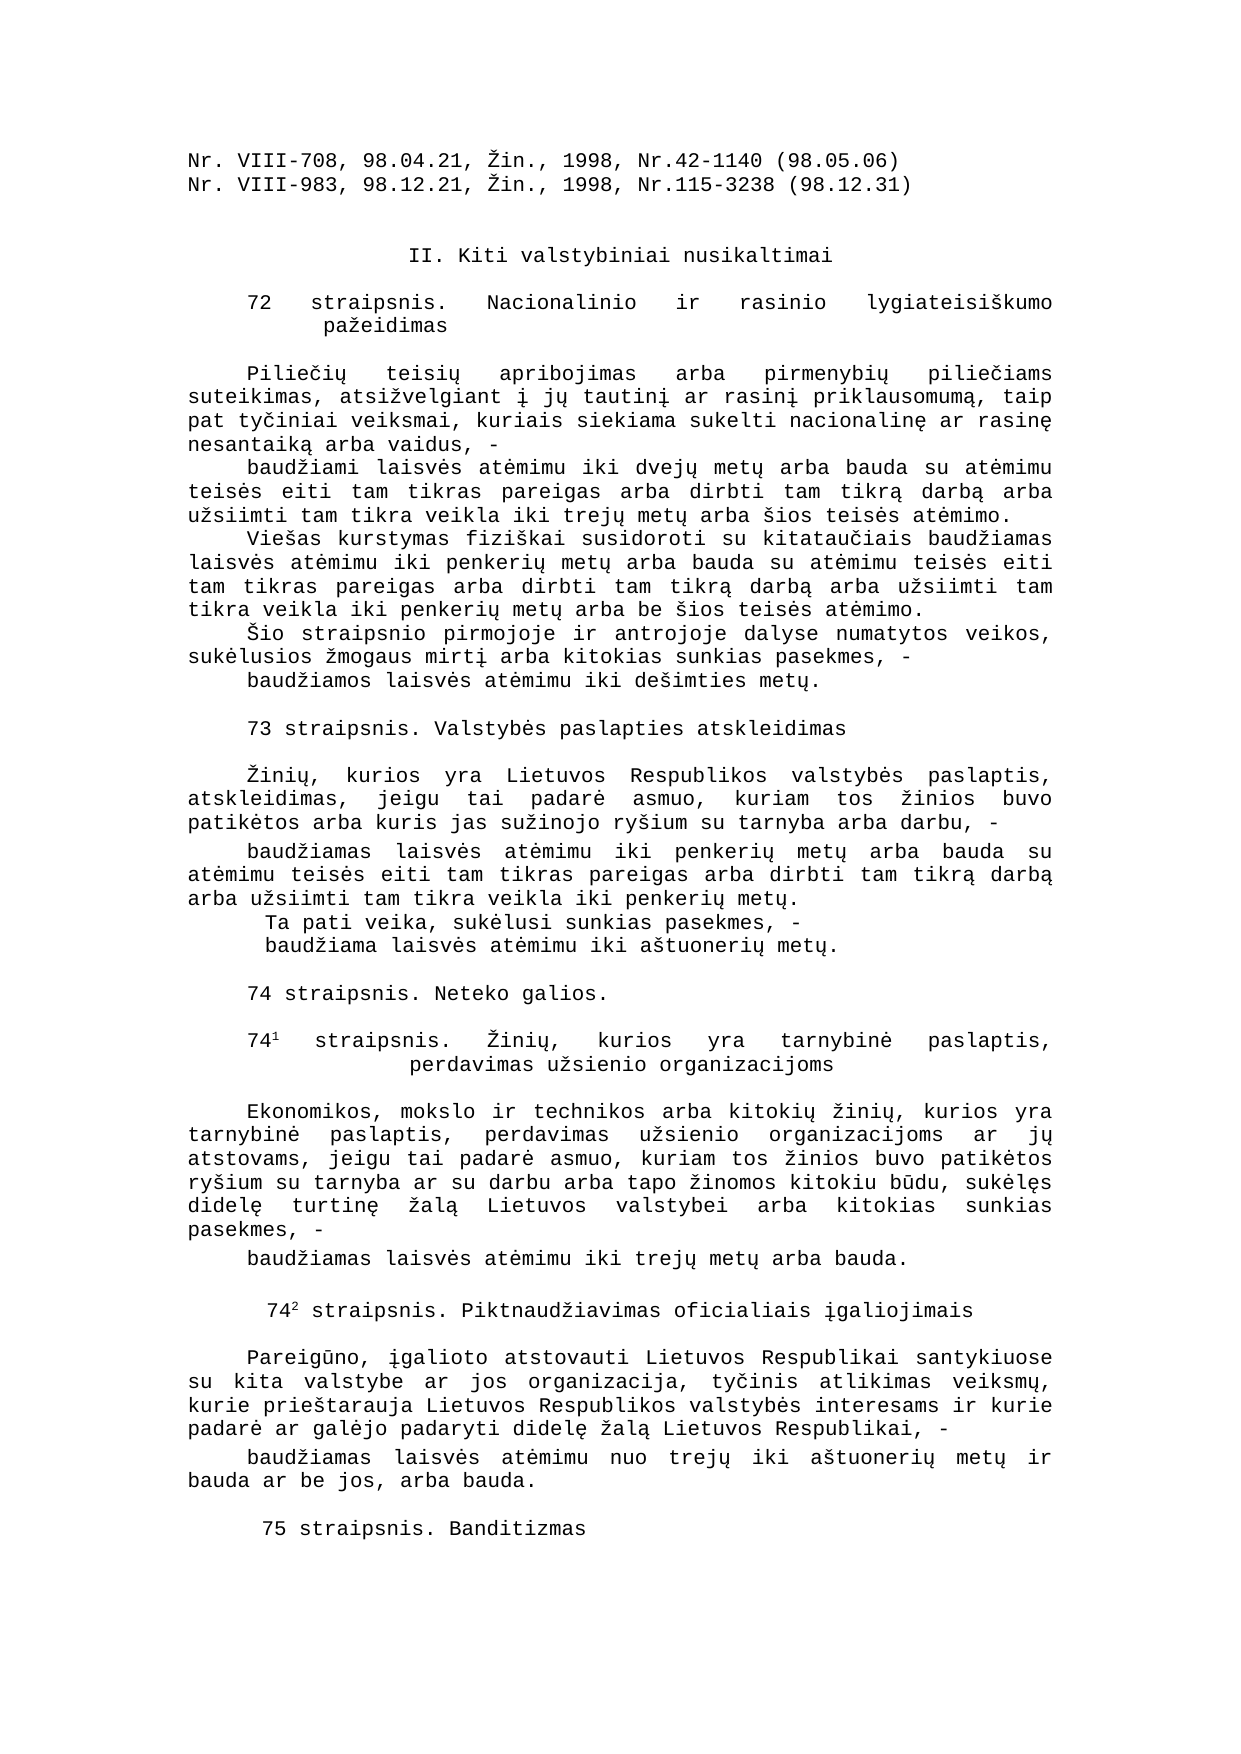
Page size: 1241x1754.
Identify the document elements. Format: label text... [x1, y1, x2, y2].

text Nr. VIII-708, 98.04.21, Žin., 1998, Nr.42-1140 (98.05.06) [187, 150, 1053, 174]
text II. Kiti valstybiniai nusikaltimai [187, 244, 1053, 268]
text baudžiamas laisvės atėmimu nuo trejų iki aštuonerių metų ir bauda ar be jos, arba bauda. [187, 1447, 1053, 1494]
text 73 straipsnis. Valstybės paslapties atskleidimas [206, 717, 1053, 741]
text baudžiamas laisvės atėmimu iki trejų metų arba bauda. [187, 1248, 1053, 1271]
text Viešas kurstymas fiziškai susidoroti su kitataučiais baudžiamas laisvės atėmimu iki penkerių metų arba bauda su atėmimu teisės eiti tam tikras pareigas arba dirbti tam tikrą darbą arba užsiimti tam tikra veikla iki penkerių metų arba be šios teisės atėmimo. [187, 528, 1053, 623]
text 74 straipsnis. Neteko galios. [205, 983, 1053, 1006]
text 742 straipsnis. Piktnaudžiavimas oficialiais įgaliojimais [207, 1300, 1053, 1324]
text Ekonomikos, mokslo ir technikos arba kitokių žinių, kurios yra tarnybinė paslaptis, perdavimas užsienio organizacijoms ar jų atstovams, jeigu tai padarė asmuo, kuriam tos žinios buvo patikėtos ryšium su tarnyba ar su darbu arba tapo žinomos kitokiu būdu, sukėlęs didelę turtinę žalą Lietuvos valstybei arba kitokias sunkias pasekmes, - [187, 1101, 1053, 1243]
text Žinių, kurios yra Lietuvos Respublikos valstybės paslaptis, atskleidimas, jeigu tai padarė asmuo, kuriam tos žinios buvo patikėtos arba kuris jas sužinojo ryšium su tarnyba arba darbu, - [187, 765, 1053, 836]
text Pareigūno, įgalioto atstovauti Lietuvos Respublikai santykiuose su kita valstybe ar jos organizacija, tyčinis atlikimas veiksmų, kurie prieštarauja Lietuvos Respublikos valstybės interesams ir kurie padarė ar galėjo padaryti didelę žalą Lietuvos Respublikai, - [187, 1347, 1053, 1442]
text baudžiami laisvės atėmimu iki dvejų metų arba bauda su atėmimu teisės eiti tam tikras pareigas arba dirbti tam tikrą darbą arba užsiimti tam tikra veikla iki trejų metų arba šios teisės atėmimo. [187, 457, 1053, 528]
text baudžiamos laisvės atėmimu iki dešimties metų. [187, 670, 1053, 694]
text 75 straipsnis. Banditizmas [187, 1518, 1053, 1541]
text 72 straipsnis. Nacionalinio ir rasinio lygiateisiškumo pažeidimas [247, 292, 1053, 339]
text baudžiamas laisvės atėmimu iki penkerių metų arba bauda su atėmimu teisės eiti tam tikras pareigas arba dirbti tam tikrą darbą arba užsiimti tam tikra veikla iki penkerių metų. [187, 841, 1053, 912]
text Piliečių teisių apribojimas arba pirmenybių piliečiams suteikimas, atsižvelgiant į jų tautinį ar rasinį priklausomumą, taip pat tyčiniai veiksmai, kuriais siekiama sukelti nacionalinę ar rasinę nesantaiką arba vaidus, - [187, 363, 1053, 457]
text Šio straipsnio pirmojoje ir antrojoje dalyse numatytos veikos, sukėlusios žmogaus mirtį arba kitokias sunkias pasekmes, - [187, 623, 1053, 670]
text Nr. VIII-983, 98.12.21, Žin., 1998, Nr.115-3238 (98.12.31) [187, 174, 1053, 197]
text Ta pati veika, sukėlusi sunkias pasekmes, - [205, 912, 1053, 935]
text 741 straipsnis. Žinių, kurios yra tarnybinė paslaptis, perdavimas užsienio organizacijoms [247, 1030, 1053, 1077]
text baudžiama laisvės atėmimu iki aštuonerių metų. [205, 935, 1053, 959]
